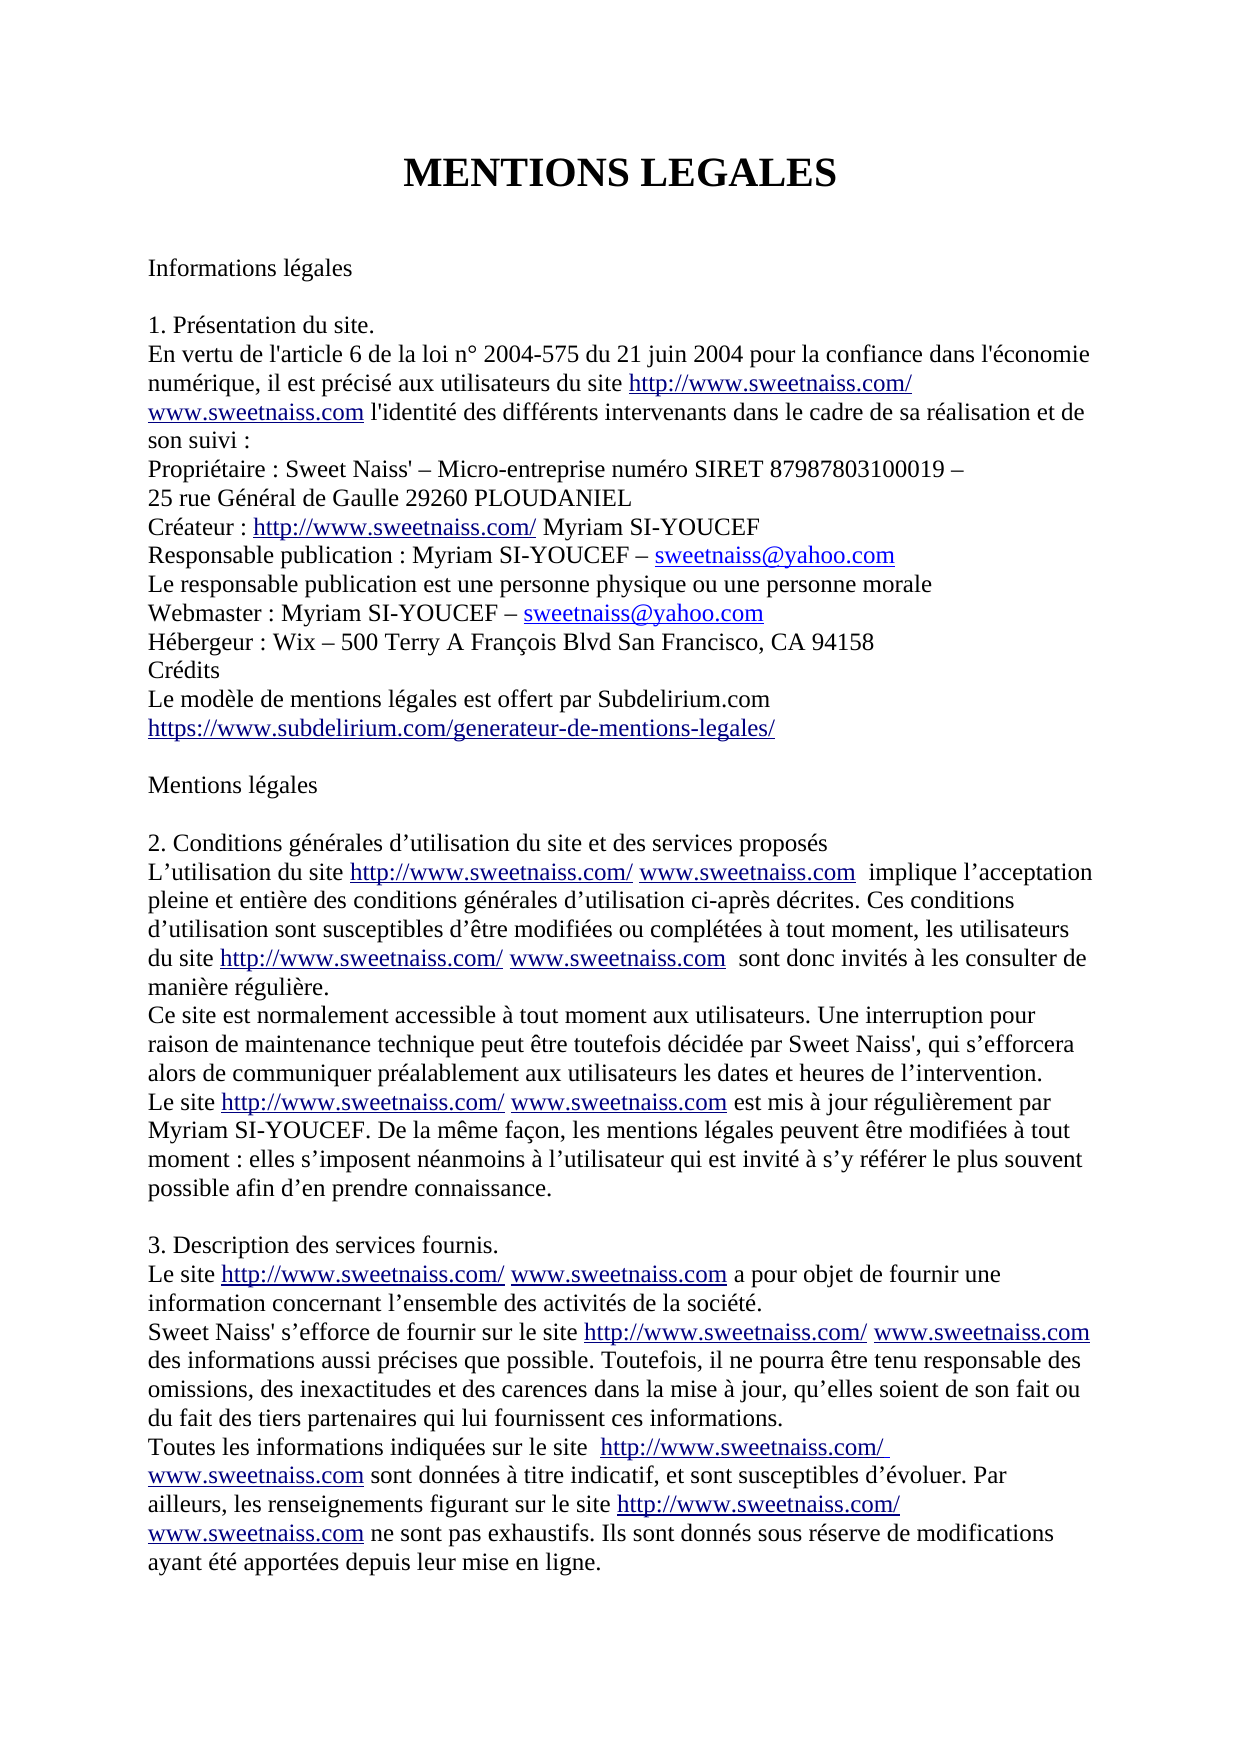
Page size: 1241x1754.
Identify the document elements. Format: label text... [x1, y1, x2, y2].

text Ce site est normalement accessible à tout moment aux utilisateurs. Une interruption pour raison de maintenance technique peut être toutefois décidée par Sweet Naiss', qui s’efforcera alors de communiquer préalablement aux utilisateurs les dates et heures de l’intervention. [148, 1001, 1093, 1087]
text Créateur : http://www.sweetnaiss.com/ Myriam SI-YOUCEF [148, 512, 1093, 541]
text Crédits [148, 656, 1093, 684]
text Le modèle de mentions légales est offert par Subdelirium.com https://www.subdelirium.com/generateur-de-mentions-legales/ [148, 684, 1093, 742]
text 3. Description des services fournis. [148, 1231, 1093, 1259]
text 1. Présentation du site. [148, 311, 1093, 339]
text 25 rue Général de Gaulle 29260 PLOUDANIEL [148, 483, 1093, 512]
text Webmaster : Myriam SI-YOUCEF – sweetnaiss@yahoo.com [148, 598, 1093, 627]
text Sweet Naiss' s’efforce de fournir sur le site http://www.sweetnaiss.com/ www.sweetnaiss.com des informations aussi précises que possible. Toutefois, il ne pourra être tenu responsable des omissions, des inexactitudes et des carences dans la mise à jour, qu’elles soient de son fait ou du fait des tiers partenaires qui lui fournissent ces informations. [148, 1317, 1093, 1432]
text Le responsable publication est une personne physique ou une personne morale [148, 569, 1093, 598]
text Hébergeur : Wix – 500 Terry A François Blvd San Francisco, CA 94158 [148, 627, 1093, 656]
text En vertu de l'article 6 de la loi n° 2004-575 du 21 juin 2004 pour la confiance dans l'économie numérique, il est précisé aux utilisateurs du site http://www.sweetnaiss.com/ www.sweetnaiss.com l'identité des différents intervenants dans le cadre de sa réalisation et de son suivi : [148, 339, 1093, 454]
text 2. Conditions générales d’utilisation du site et des services proposés [148, 828, 1093, 857]
text Le site http://www.sweetnaiss.com/ www.sweetnaiss.com a pour objet de fournir une information concernant l’ensemble des activités de la société. [148, 1259, 1093, 1317]
text Propriétaire : Sweet Naiss' – Micro-entreprise numéro SIRET 87987803100019 – [148, 454, 1093, 483]
text Toutes les informations indiquées sur le site http://www.sweetnaiss.com/ www.sweetnaiss.com sont données à titre indicatif, et sont susceptibles d’évoluer. Par ailleurs, les renseignements figurant sur le site http://www.sweetnaiss.com/ www.sweetnaiss.com ne sont pas exhaustifs. Ils sont donnés sous réserve de modifications ayant été apportées depuis leur mise en ligne. [148, 1432, 1093, 1576]
text L’utilisation du site http://www.sweetnaiss.com/ www.sweetnaiss.com implique l’acceptation pleine et entière des conditions générales d’utilisation ci-après décrites. Ces conditions d’utilisation sont susceptibles d’être modifiées ou complétées à tout moment, les utilisateurs du site http://www.sweetnaiss.com/ www.sweetnaiss.com sont donc invités à les consulter de manière régulière. [148, 857, 1093, 1001]
text Mentions légales [148, 771, 1093, 799]
text Responsable publication : Myriam SI-YOUCEF – sweetnaiss@yahoo.com [148, 541, 1093, 569]
text MENTIONS LEGALES [148, 148, 1093, 196]
text Le site http://www.sweetnaiss.com/ www.sweetnaiss.com est mis à jour régulièrement par Myriam SI-YOUCEF. De la même façon, les mentions légales peuvent être modifiées à tout moment : elles s’imposent néanmoins à l’utilisateur qui est invité à s’y référer le plus souvent possible afin d’en prendre connaissance. [148, 1087, 1093, 1202]
text Informations légales [148, 253, 1093, 282]
